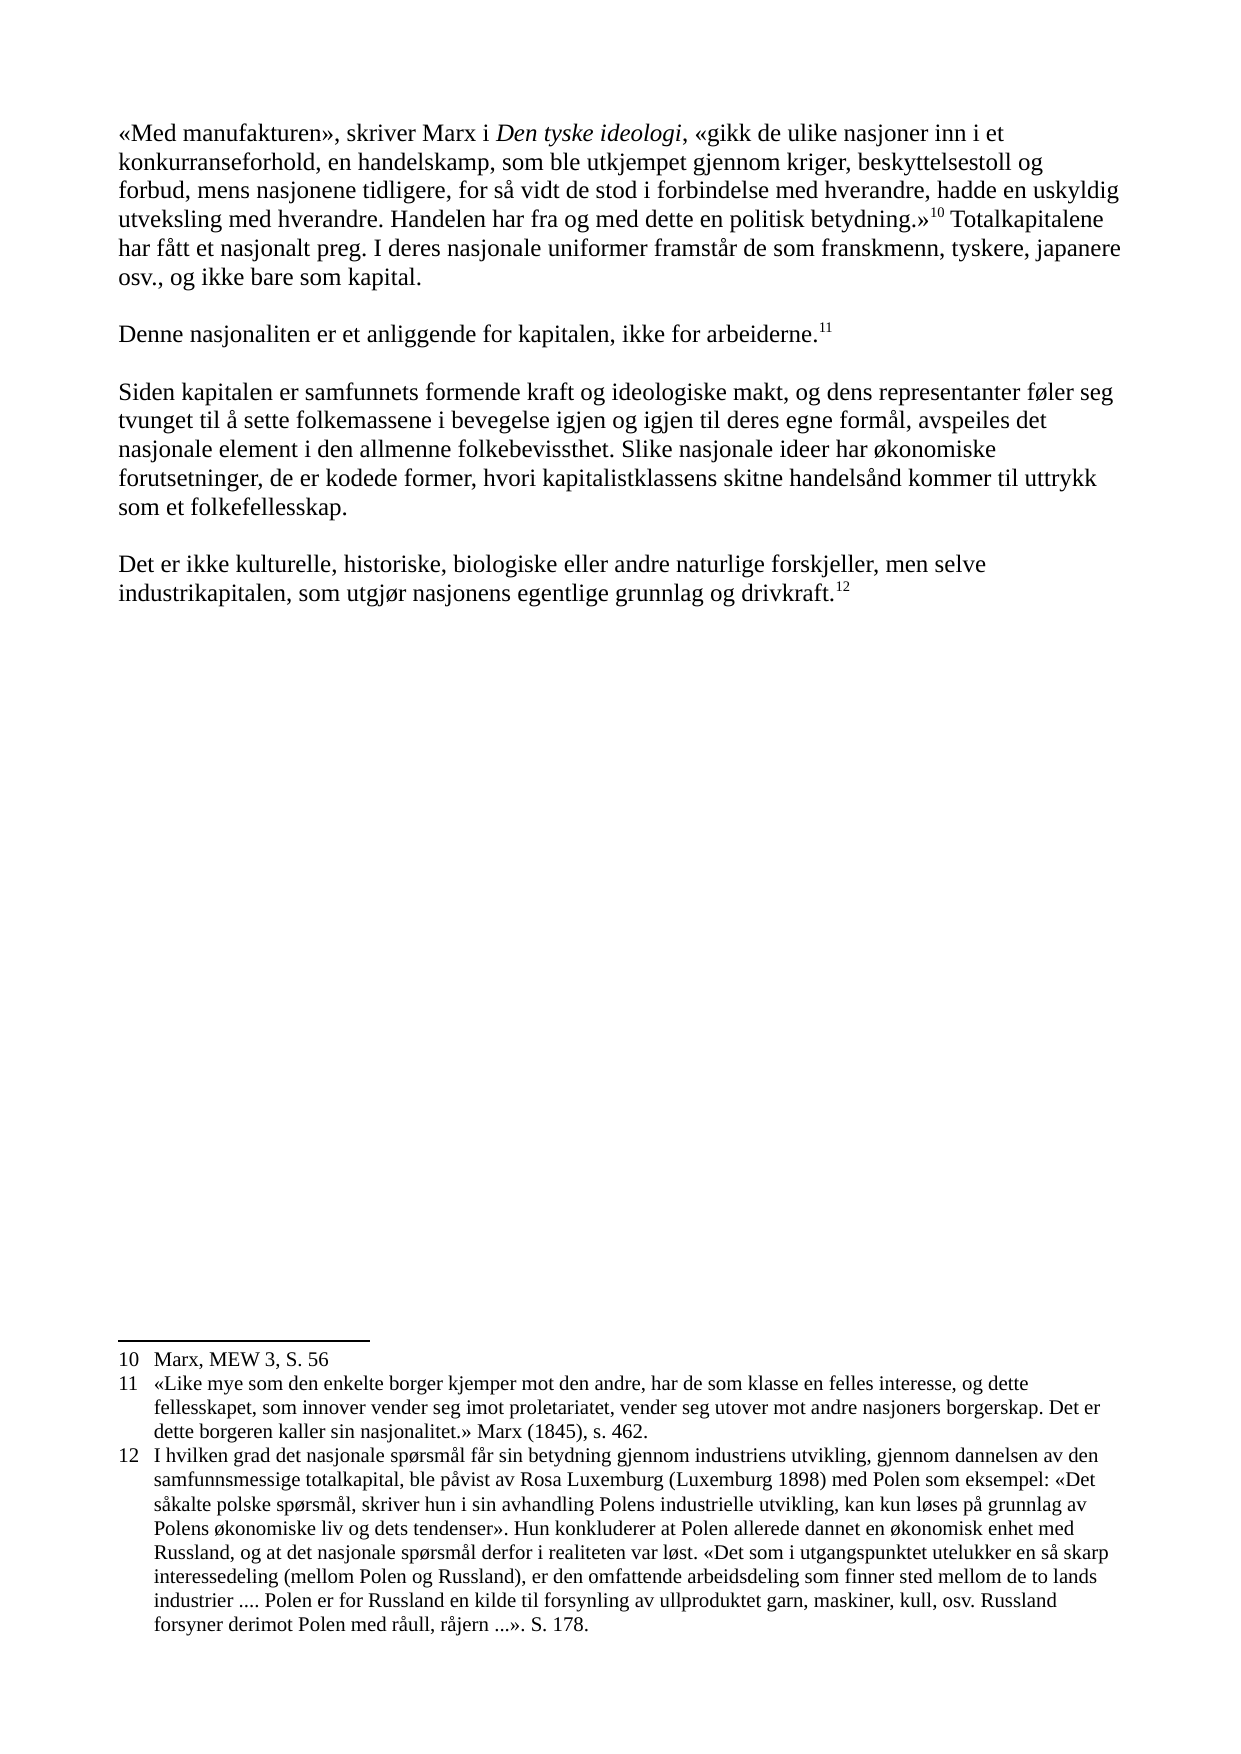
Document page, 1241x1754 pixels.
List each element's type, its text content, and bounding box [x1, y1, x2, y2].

text Det er ikke kulturelle, historiske, biologiske eller andre naturlige forskjeller, men selve industrikapitalen, som utgjør nasjonens egentlige grunnlag og drivkraft. [118, 549, 1122, 607]
text «Like mye som den enkelte borger kjemper mot den andre, har de som klasse en felles interesse, og dette fellesskapet, som innover vender seg imot proletariatet, vender seg utover mot andre nasjoners borgerskap. Det er dette borgeren kaller sin nasjonalitet.» Marx (1845), s. 462. [118, 1371, 1122, 1443]
text Marx, MEW 3, S. 56 [118, 1347, 1122, 1371]
text «Med manufakturen», skriver Marx i Den tyske ideologi, «gikk de ulike nasjoner inn i et konkurranseforhold, en handelskamp, som ble utkjempet gjennom kriger, beskyttelsestoll og forbud, mens nasjonene tidligere, for så vidt de stod i forbindelse med hverandre, hadde en uskyldig utveksling med hverandre. Handelen har fra og med dette en politisk betydning.» Totalkapitalene har fått et nasjonalt preg. I deres nasjonale uniformer framstår de som franskmenn, tyskere, japanere osv., og ikke bare som kapital. [118, 118, 1122, 291]
text Denne nasjonaliten er et anliggende for kapitalen, ikke for arbeiderne. [118, 319, 1122, 348]
text I hvilken grad det nasjonale spørsmål får sin betydning gjennom industriens utvikling, gjennom dannelsen av den samfunnsmessige totalkapital, ble påvist av Rosa Luxemburg (Luxemburg 1898) med Polen som eksempel: «Det såkalte polske spørsmål, skriver hun i sin avhandling Polens industrielle utvikling, kan kun løses på grunnlag av Polens økonomiske liv og dets tendenser». Hun konkluderer at Polen allerede dannet en økonomisk enhet med Russland, og at det nasjonale spørsmål derfor i realiteten var løst. «Det som i utgangspunktet utelukker en så skarp interessedeling (mellom Polen og Russland), er den omfattende arbeidsdeling som finner sted mellom de to lands industrier .... Polen er for Russland en kilde til forsynling av ullproduktet garn, maskiner, kull, osv. Russland forsyner derimot Polen med råull, råjern ...». S. 178. [118, 1443, 1122, 1636]
text Siden kapitalen er samfunnets formende kraft og ideologiske makt, og dens representanter føler seg tvunget til å sette folkemassene i bevegelse igjen og igjen til deres egne formål, avspeiles det nasjonale element i den allmenne folkebevissthet. Slike nasjonale ideer har økonomiske forutsetninger, de er kodede former, hvori kapitalistklassens skitne handelsånd kommer til uttrykk som et folkefellesskap. [118, 377, 1122, 521]
